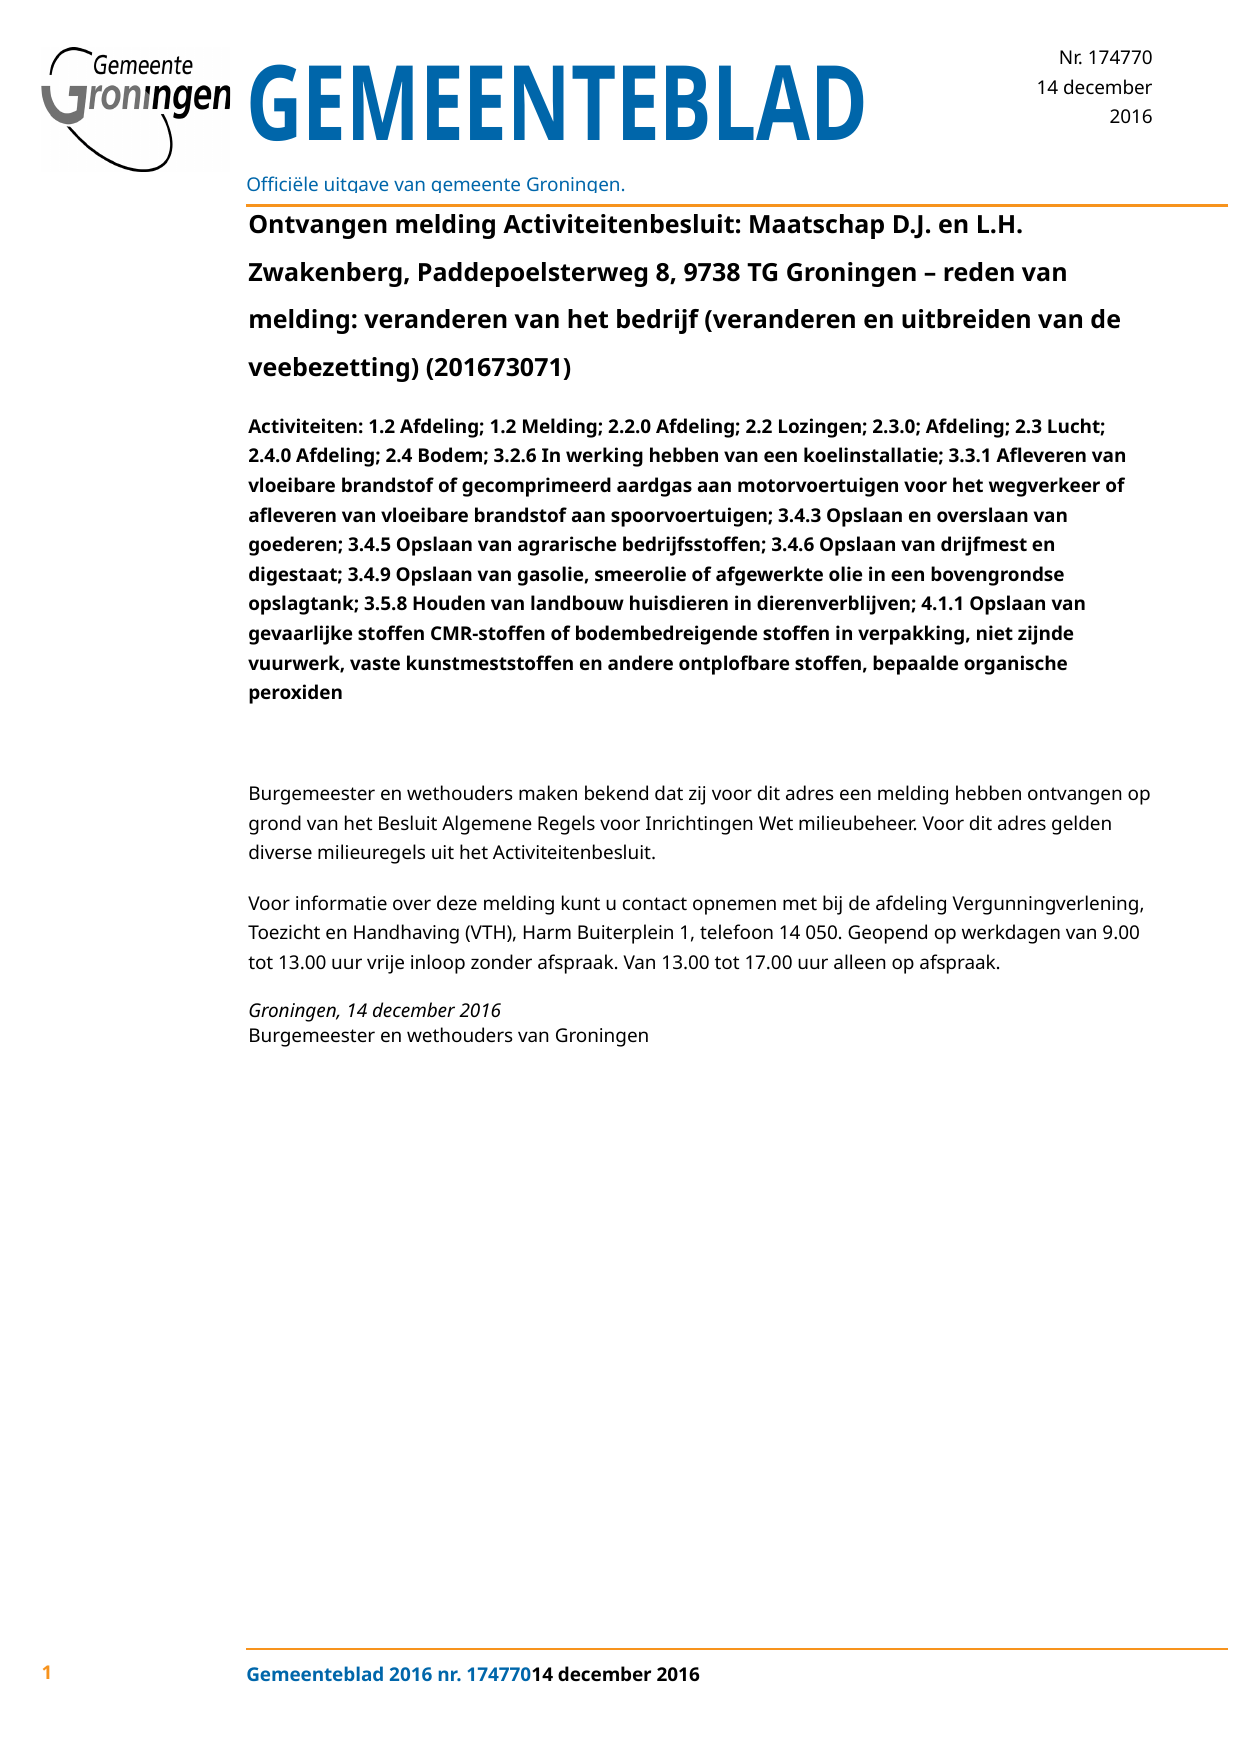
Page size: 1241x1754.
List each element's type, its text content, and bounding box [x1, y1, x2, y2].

text Groningen, 14 december 2016 [248, 997, 1152, 1022]
text Burgemeester en wethouders van Groningen [248, 1022, 1152, 1048]
text Burgemeester en wethouders maken bekend dat zij voor dit adres een melding hebben ontvangen op grond van het Besluit Algemene Regels voor Inrichtingen Wet milieubeheer. Voor dit adres gelden diverse milieuregels uit het Activiteitenbesluit. [248, 780, 1152, 865]
text Activiteiten: 1.2 Afdeling; 1.2 Melding; 2.2.0 Afdeling; 2.2 Lozingen; 2.3.0; Afdeling; 2.3 Lucht; 2.4.0 Afdeling; 2.4 Bodem; 3.2.6 In werking hebben van een koelinstallatie; 3.3.1 Afleveren van vloeibare brandstof of gecomprimeerd aardgas aan motorvoertuigen voor het wegverkeer of afleveren van vloeibare brandstof aan spoorvoertuigen; 3.4.3 Opslaan en overslaan van goederen; 3.4.5 Opslaan van agrarische bedrijfsstoffen; 3.4.6 Opslaan van drijfmest en digestaat; 3.4.9 Opslaan van gasolie, smeerolie of afgewerkte olie in een bovengrondse opslagtank; 3.5.8 Houden van landbouw huisdieren in dierenverblijven; 4.1.1 Opslaan van gevaarlijke stoffen CMR-stoffen of bodembedreigende stoffen in verpakking, niet zijnde vuurwerk, vaste kunstmeststoffen en andere ontplofbare stoffen, bepaalde organische peroxiden [248, 413, 1152, 705]
picture [41, 47, 231, 172]
text Ontvangen melding Activiteitenbesluit: Maatschap D.J. en L.H. Zwakenberg, Paddepoelsterweg 8, 9738 TG Groningen – reden van melding: veranderen van het bedrijf (veranderen en uitbreiden van de veebezetting) (201673071) [248, 207, 1152, 384]
text Voor informatie over deze melding kunt u contact opnemen met bij de afdeling Vergunningverlening, Toezicht en Handhaving (VTH), Harm Buiterplein 1, telefoon 14 050. Geopend op werkdagen van 9.00 tot 13.00 uur vrije inloop zonder afspraak. Van 13.00 tot 17.00 uur alleen op afspraak. [248, 890, 1152, 975]
